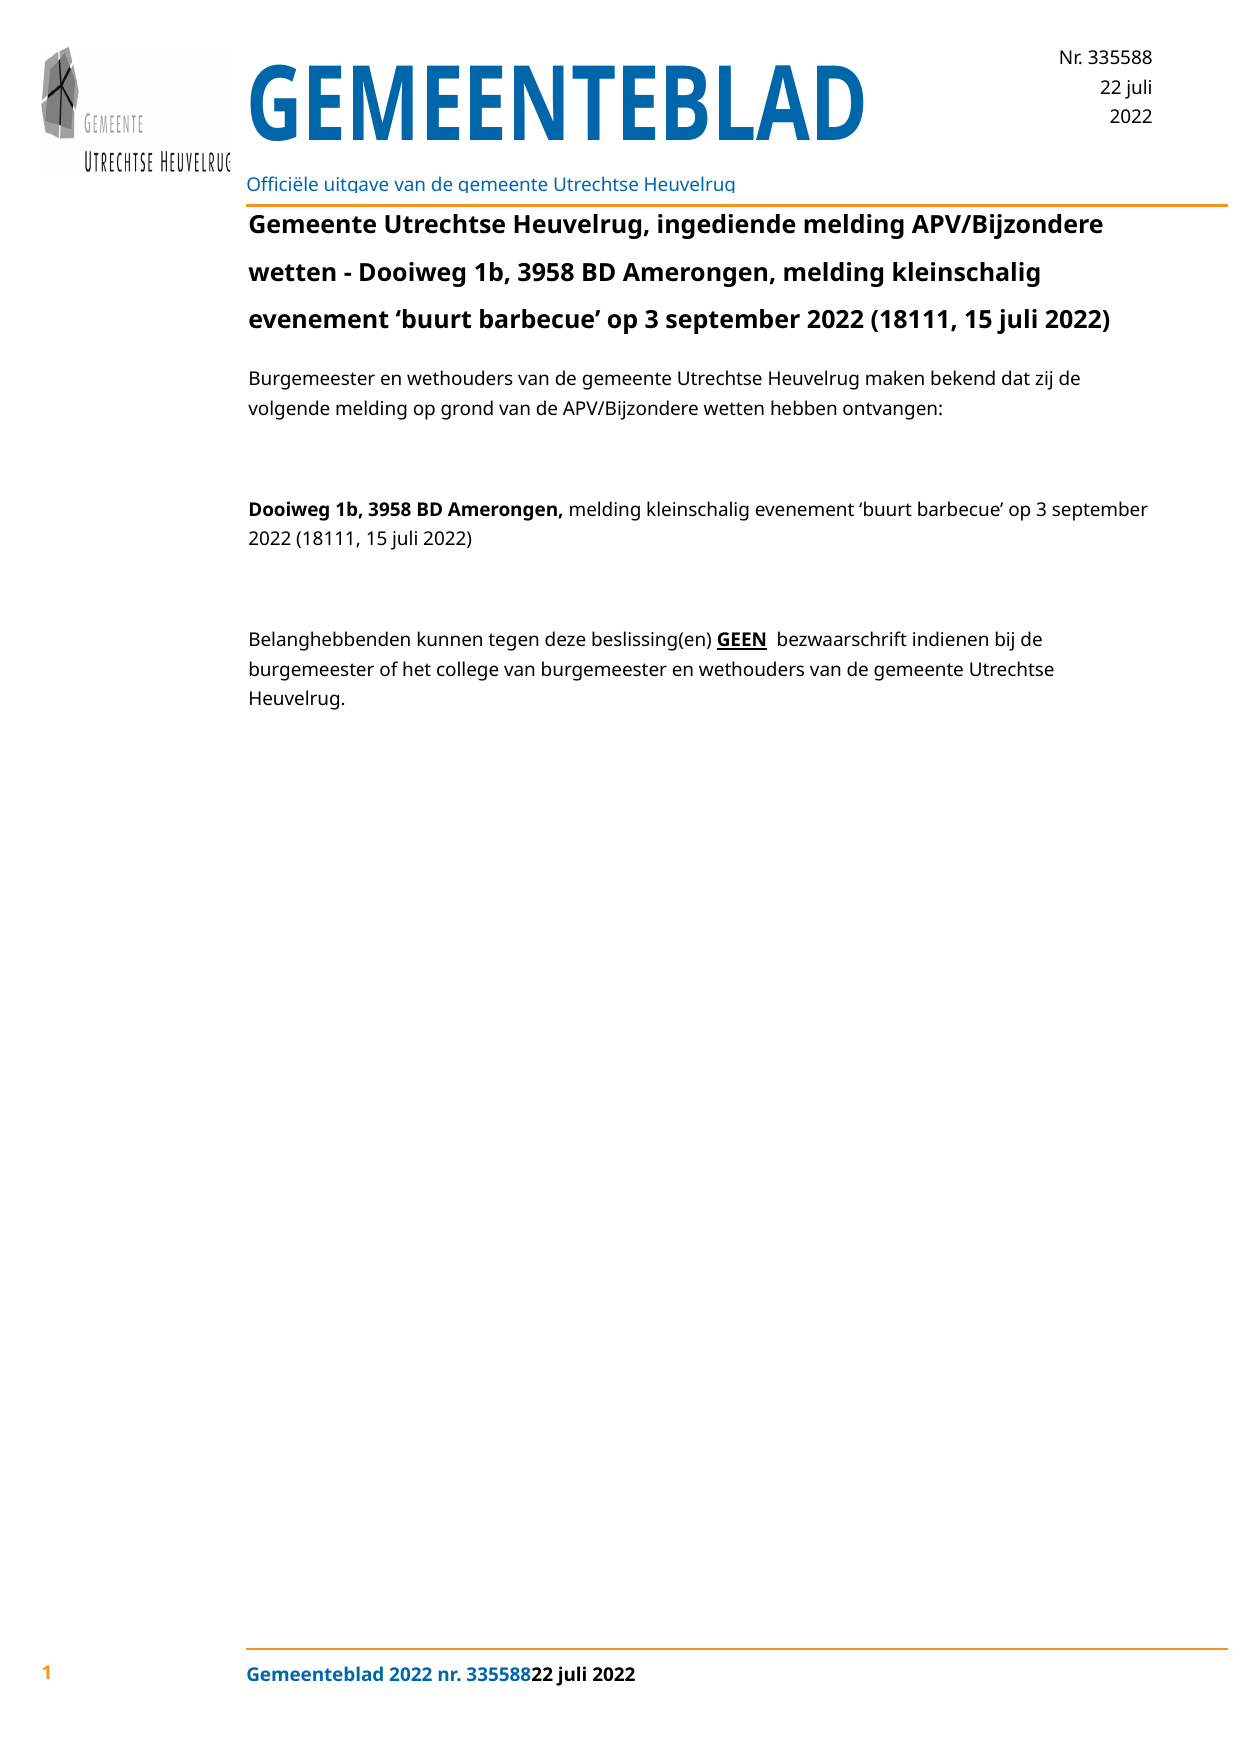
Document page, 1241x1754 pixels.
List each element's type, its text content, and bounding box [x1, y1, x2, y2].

text Dooiweg 1b, 3958 BD Amerongen, melding kleinschalig evenement ‘buurt barbecue’ op 3 september 2022 (18111, 15 juli 2022) [248, 496, 1152, 551]
picture [41, 47, 231, 172]
text Burgemeester en wethouders van de gemeente Utrechtse Heuvelrug maken bekend dat zij de volgende melding op grond van de APV/Bijzondere wetten hebben ontvangen: [248, 366, 1152, 421]
text Gemeente Utrechtse Heuvelrug, ingediende melding APV/Bijzondere wetten - Dooiweg 1b, 3958 BD Amerongen, melding kleinschalig evenement ‘buurt barbecue’ op 3 september 2022 (18111, 15 juli 2022) [248, 207, 1152, 336]
text Belanghebbenden kunnen tegen deze beslissing(en) GEEN bezwaarschrift indienen bij de burgemeester of het college van burgemeester en wethouders van de gemeente Utrechtse Heuvelrug. [248, 626, 1152, 711]
